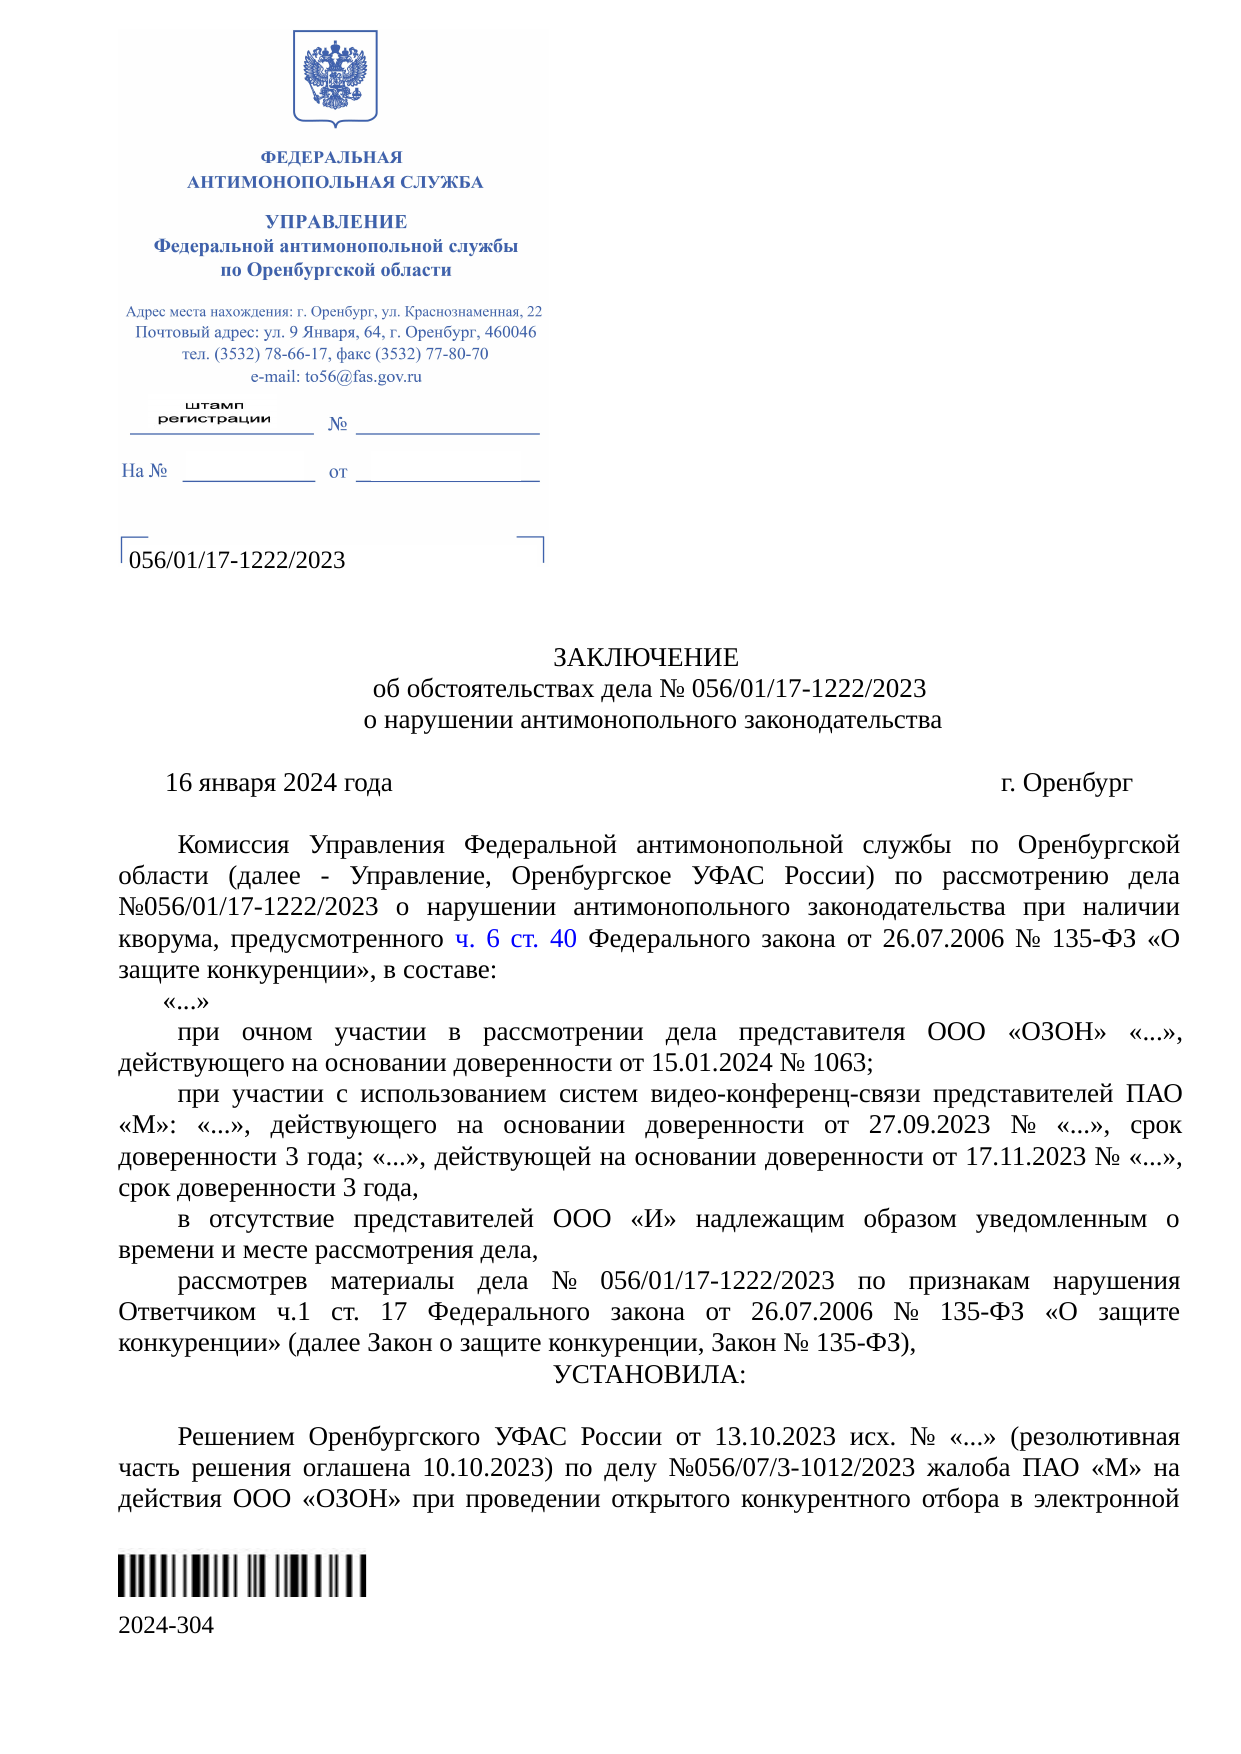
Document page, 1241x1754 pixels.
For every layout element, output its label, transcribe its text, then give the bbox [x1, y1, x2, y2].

text 056/01/17-1222/2023 [129, 545, 537, 574]
table_header [664, 118, 1181, 555]
text рассмотрев материалы дела № 056/01/17-1222/2023 по признакам нарушения Ответчиком ч.1 ст. 17 Федерального закона от 26.07.2006 № 135-ФЗ «О защите конкуренции» (далее Закон о защите конкуренции, Закон № 135-ФЗ), [118, 1264, 1181, 1358]
text ЗАКЛЮЧЕНИЕ [118, 641, 1181, 672]
text о нарушении антимонопольного законодательства [118, 704, 1181, 735]
text Решением Оренбургского УФАС России от 13.10.2023 исх. № «...» (резолютивная часть решения оглашена 10.10.2023) по делу №056/07/3-1012/2023 жалоба ПАО «М» на действия ООО «ОЗОН» при проведении открытого конкурентного отбора в электронной [118, 1420, 1181, 1513]
picture [118, 29, 550, 567]
picture [118, 1548, 367, 1597]
text при участии с использованием систем видео-конференц-связи представителей ПАО «М»: «...», действующего на основании доверенности от 27.09.2023 № «...», срок доверенности 3 года; «...», действующей на основании доверенности от 17.11.2023 № «...», срок доверенности 3 года, [118, 1077, 1184, 1202]
text в отсутствие представителей ООО «И» надлежащим образом уведомленным о времени и месте рассмотрения дела, [118, 1202, 1181, 1264]
text УСТАНОВИЛА: [118, 1358, 1181, 1389]
text 16 января 2024 года г. Оренбург [118, 766, 1181, 797]
text об обстоятельствах дела № 056/01/17-1222/2023 [118, 672, 1181, 704]
subtitle «...» [118, 984, 1181, 1015]
text Комиссия Управления Федеральной антимонопольной службы по Оренбургской области (далее - Управление, Оренбургское УФАС России) по рассмотрению дела №056/01/17-1222/2023 о нарушении антимонопольного законодательства при наличии кворума, предусмотренного ч. 6 ст. 40 Федерального закона от 26.07.2006 № 135-ФЗ «О защите конкуренции», в составе: [118, 828, 1181, 984]
text при очном участии в рассмотрении дела представителя ООО «ОЗОН» «...», действующего на основании доверенности от 15.01.2024 № 1063; [118, 1015, 1184, 1077]
